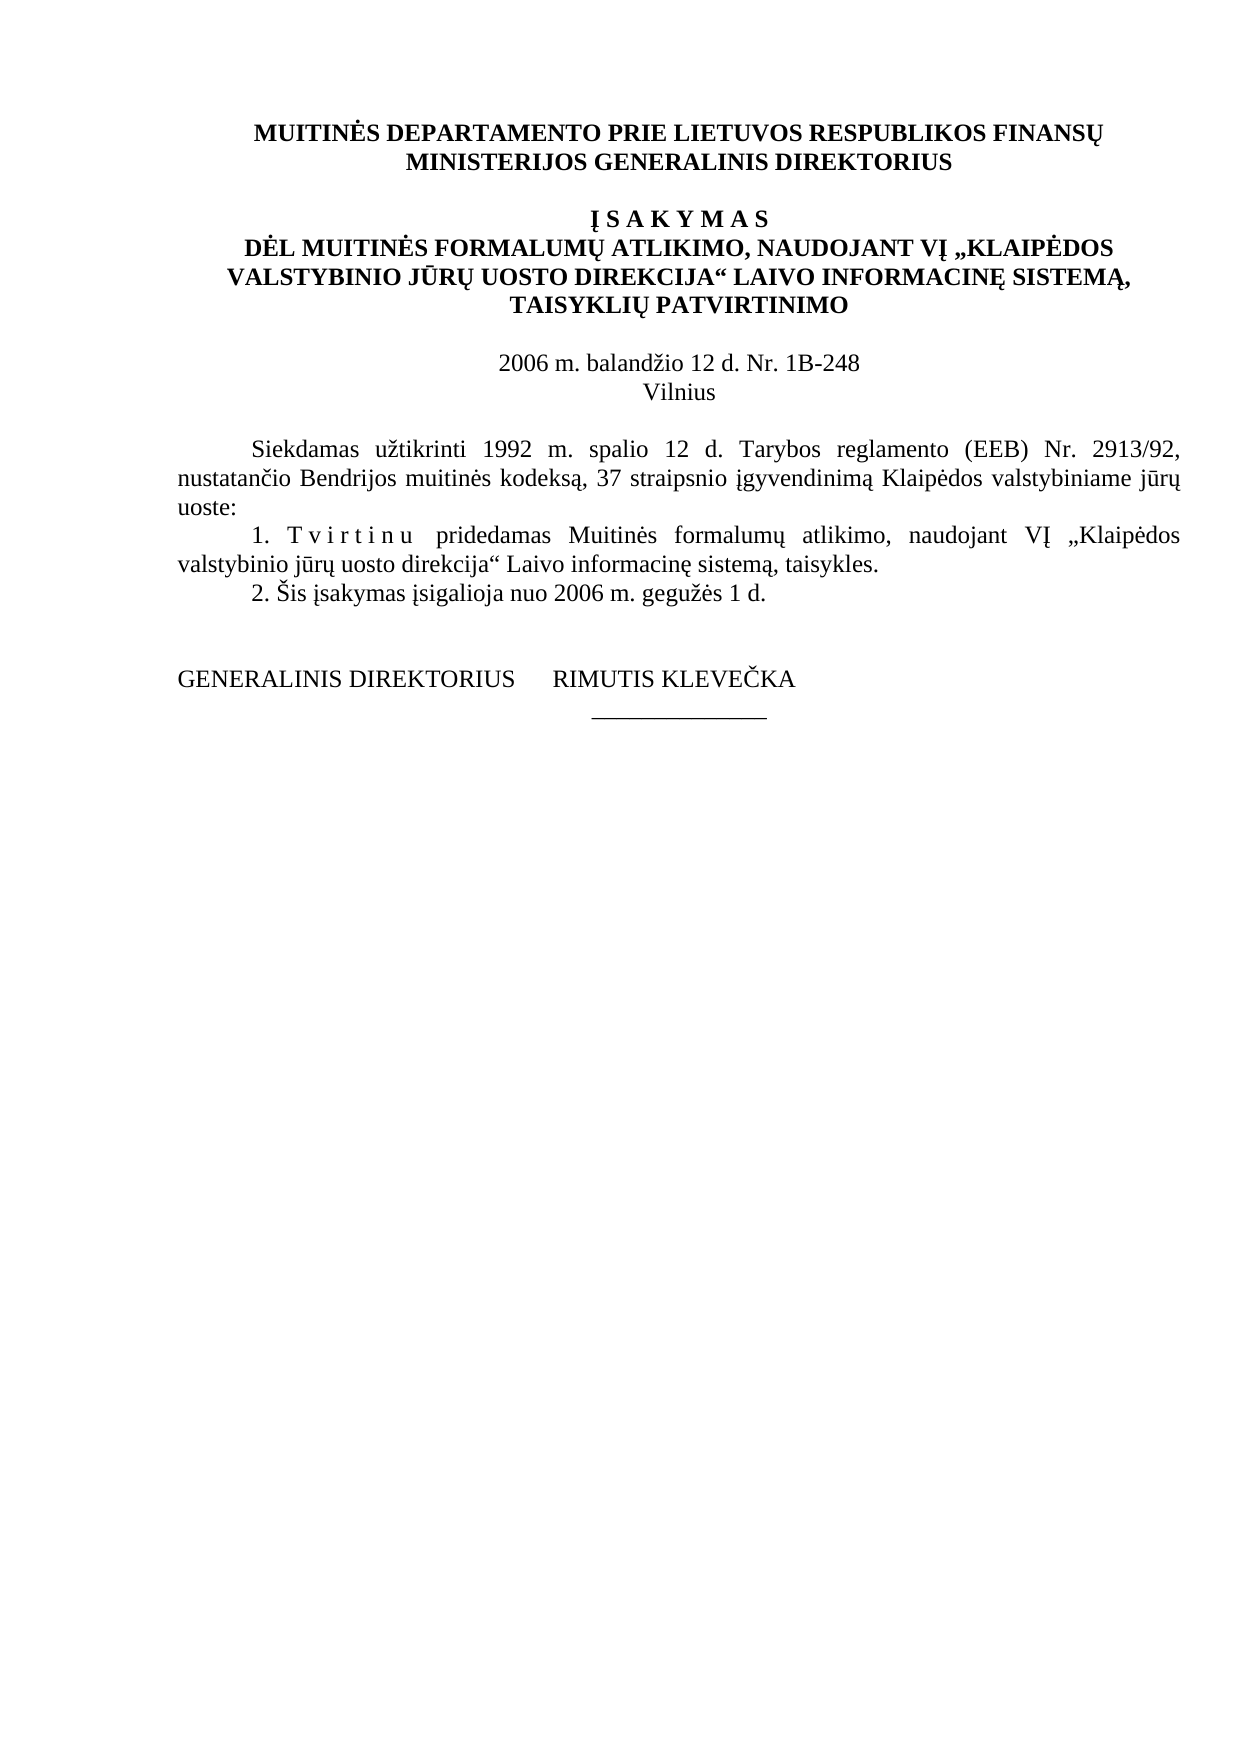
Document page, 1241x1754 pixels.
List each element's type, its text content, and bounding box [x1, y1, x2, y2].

text MUITINĖS DEPARTAMENTO PRIE LIETUVOS RESPUBLIKOS FINANSŲ MINISTERIJOS GENERALINIS DIREKTORIUS [177, 118, 1181, 176]
text GENERALINIS DIREKTORIUS RIMUTIS KLEVEČKA [177, 664, 1181, 693]
text Vilnius [177, 377, 1181, 406]
text Į S A K Y M A S [177, 204, 1181, 233]
text Siekdamas užtikrinti 1992 m. spalio 12 d. Tarybos reglamento (EEB) Nr. 2913/92, nustatančio Bendrijos muitinės kodeksą, 37 straipsnio įgyvendinimą Klaipėdos valstybiniame jūrų uoste: [177, 434, 1181, 521]
text 2006 m. balandžio 12 d. Nr. 1B-248 [177, 348, 1181, 377]
text ______________ [177, 693, 1181, 722]
text DĖL MUITINĖS FORMALUMŲ ATLIKIMO, NAUDOJANT VĮ „KLAIPĖDOS VALSTYBINIO JŪRŲ UOSTO DIREKCIJA“ LAIVO INFORMACINĘ SISTEMĄ, TAISYKLIŲ PATVIRTINIMO [177, 233, 1181, 319]
text 2. Šis įsakymas įsigalioja nuo 2006 m. gegužės 1 d. [177, 578, 1181, 607]
text 1. Tvirtinu pridedamas Muitinės formalumų atlikimo, naudojant VĮ „Klaipėdos valstybinio jūrų uosto direkcija“ Laivo informacinę sistemą, taisykles. [177, 521, 1181, 578]
